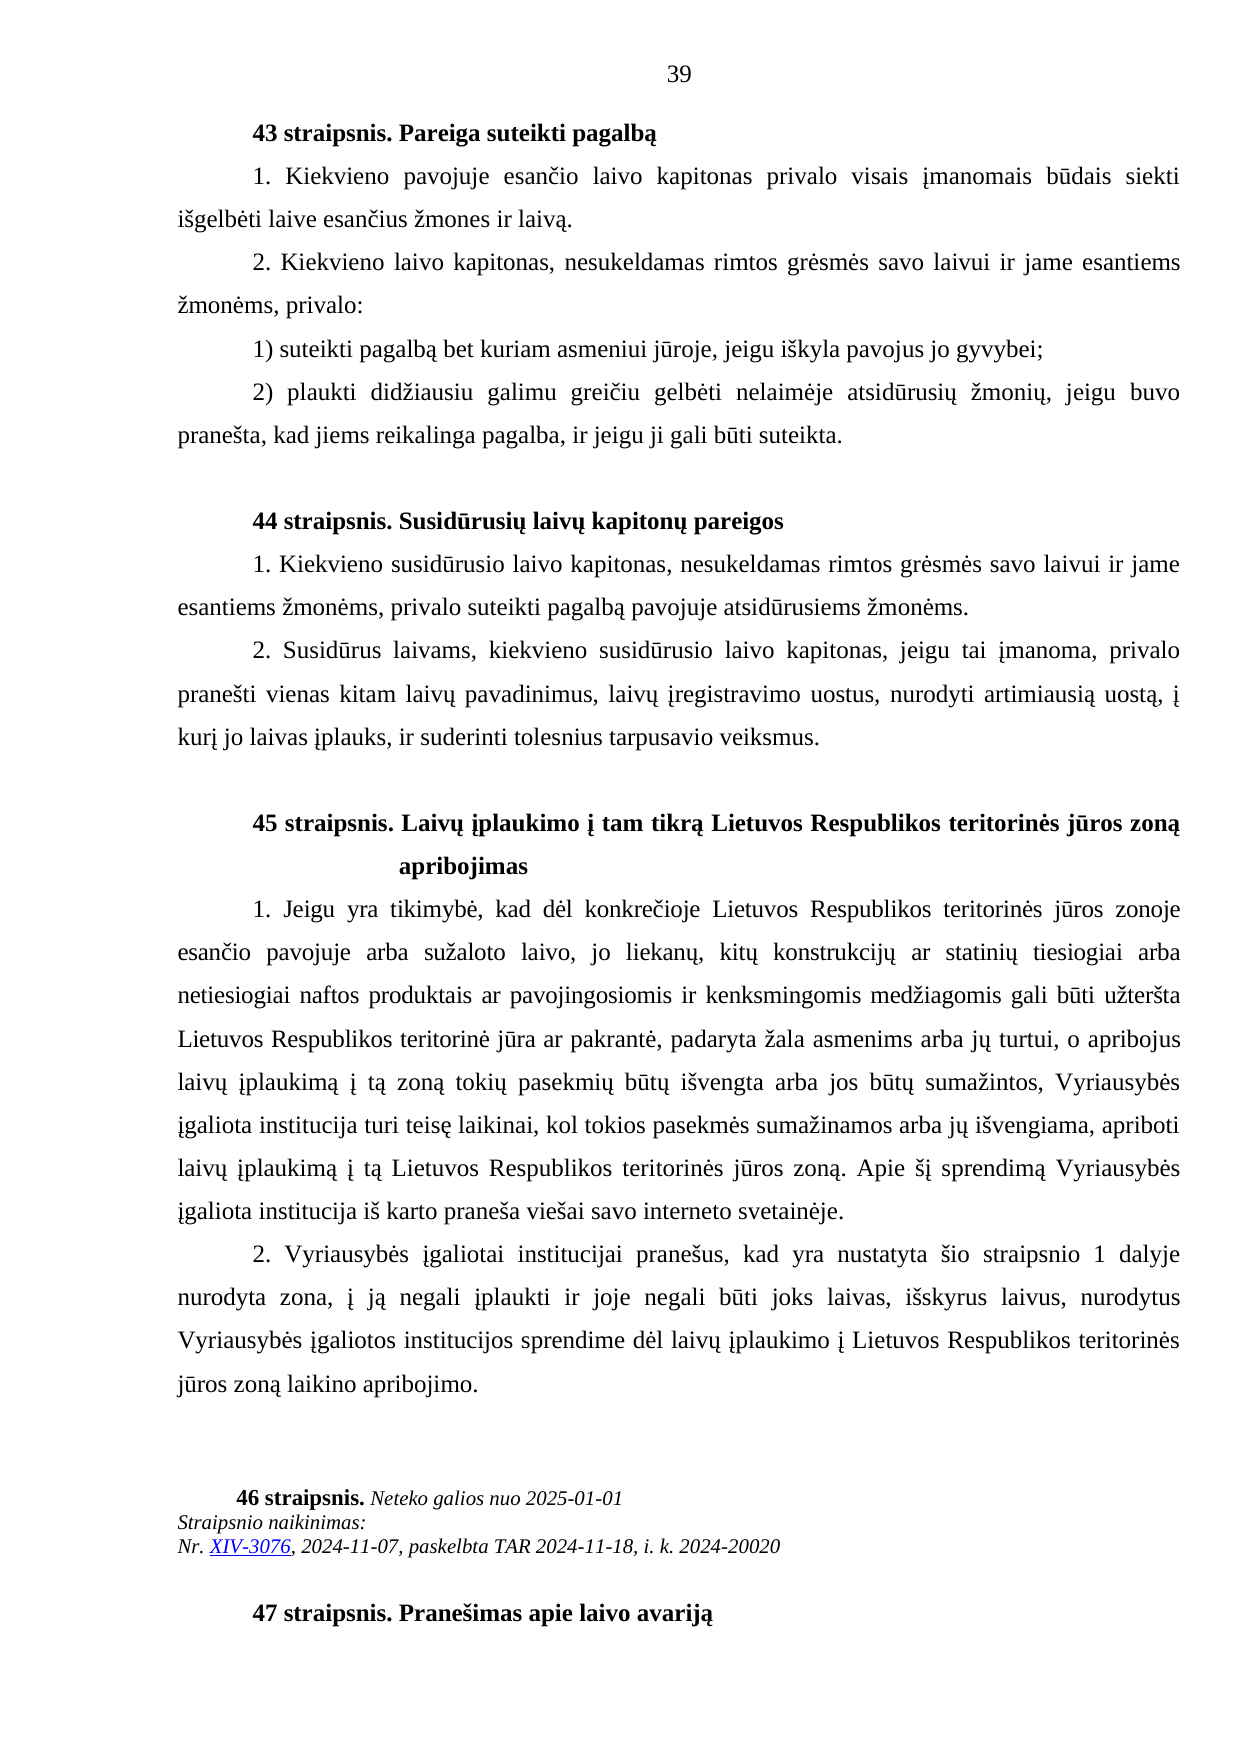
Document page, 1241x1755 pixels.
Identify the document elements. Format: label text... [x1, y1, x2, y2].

text 1. Jeigu yra tikimybė, kad dėl konkrečioje Lietuvos Respublikos teritorinės jūros zonoje esančio pavojuje arba sužaloto laivo, jo liekanų, kitų konstrukcijų ar statinių tiesiogiai arba netiesiogiai naftos produktais ar pavojingosiomis ir kenksmingomis medžiagomis gali būti užteršta Lietuvos Respublikos teritorinė jūra ar pakrantė, padaryta žala asmenims arba jų turtui, o apribojus laivų įplaukimą į tą zoną tokių pasekmių būtų išvengta arba jos būtų sumažintos, Vyriausybės įgaliota institucija turi teisę laikinai, kol tokios pasekmės sumažinamos arba jų išvengiama, apriboti laivų įplaukimą į tą Lietuvos Respublikos teritorinės jūros zoną. Apie šį sprendimą Vyriausybės įgaliota institucija iš karto praneša viešai savo interneto svetainėje. [177, 894, 1181, 1225]
text 44 straipsnis. Susidūrusių laivų kapitonų pareigos [177, 506, 1181, 535]
text Straipsnio naikinimas: [177, 1510, 1181, 1534]
text Nr. XIV-3076, 2024-11-07, paskelbta TAR 2024-11-18, i. k. 2024-20020 [177, 1534, 1181, 1558]
text 1) suteikti pagalbą bet kuriam asmeniui jūroje, jeigu iškyla pavojus jo gyvybei; [177, 334, 1181, 362]
text 2. Kiekvieno laivo kapitonas, nesukeldamas rimtos grėsmės savo laivui ir jame esantiems žmonėms, privalo: [177, 247, 1181, 319]
text 43 straipsnis. Pareiga suteikti pagalbą [177, 118, 1181, 147]
text 1. Kiekvieno susidūrusio laivo kapitonas, nesukeldamas rimtos grėsmės savo laivui ir jame esantiems žmonėms, privalo suteikti pagalbą pavojuje atsidūrusiems žmonėms. [177, 549, 1181, 621]
text 2. Vyriausybės įgaliotai institucijai pranešus, kad yra nustatyta šio straipsnio 1 dalyje nurodyta zona, į ją negali įplaukti ir joje negali būti joks laivas, išskyrus laivus, nurodytus Vyriausybės įgaliotos institucijos sprendime dėl laivų įplaukimo į Lietuvos Respublikos teritorinės jūros zoną laikino apribojimo. [177, 1239, 1181, 1397]
text 47 straipsnis. Pranešimas apie laivo avariją [177, 1587, 1181, 1627]
text 1. Kiekvieno pavojuje esančio laivo kapitonas privalo visais įmanomais būdais siekti išgelbėti laive esančius žmones ir laivą. [177, 161, 1181, 233]
text 2. Susidūrus laivams, kiekvieno susidūrusio laivo kapitonas, jeigu tai įmanoma, privalo pranešti vienas kitam laivų pavadinimus, laivų įregistravimo uostus, nurodyti artimiausią uostą, į kurį jo laivas įplauks, ir suderinti tolesnius tarpusavio veiksmus. [177, 636, 1181, 751]
text 2) plaukti didžiausiu galimu greičiu gelbėti nelaimėje atsidūrusių žmonių, jeigu buvo pranešta, kad jiems reikalinga pagalba, ir jeigu ji gali būti suteikta. [177, 377, 1181, 449]
text 46 straipsnis. Neteko galios nuo 2025-01-01 [177, 1484, 1181, 1510]
text 45 straipsnis. Laivų įplaukimo į tam tikrą Lietuvos Respublikos teritorinės jūros zoną apribojimas [252, 808, 1181, 880]
